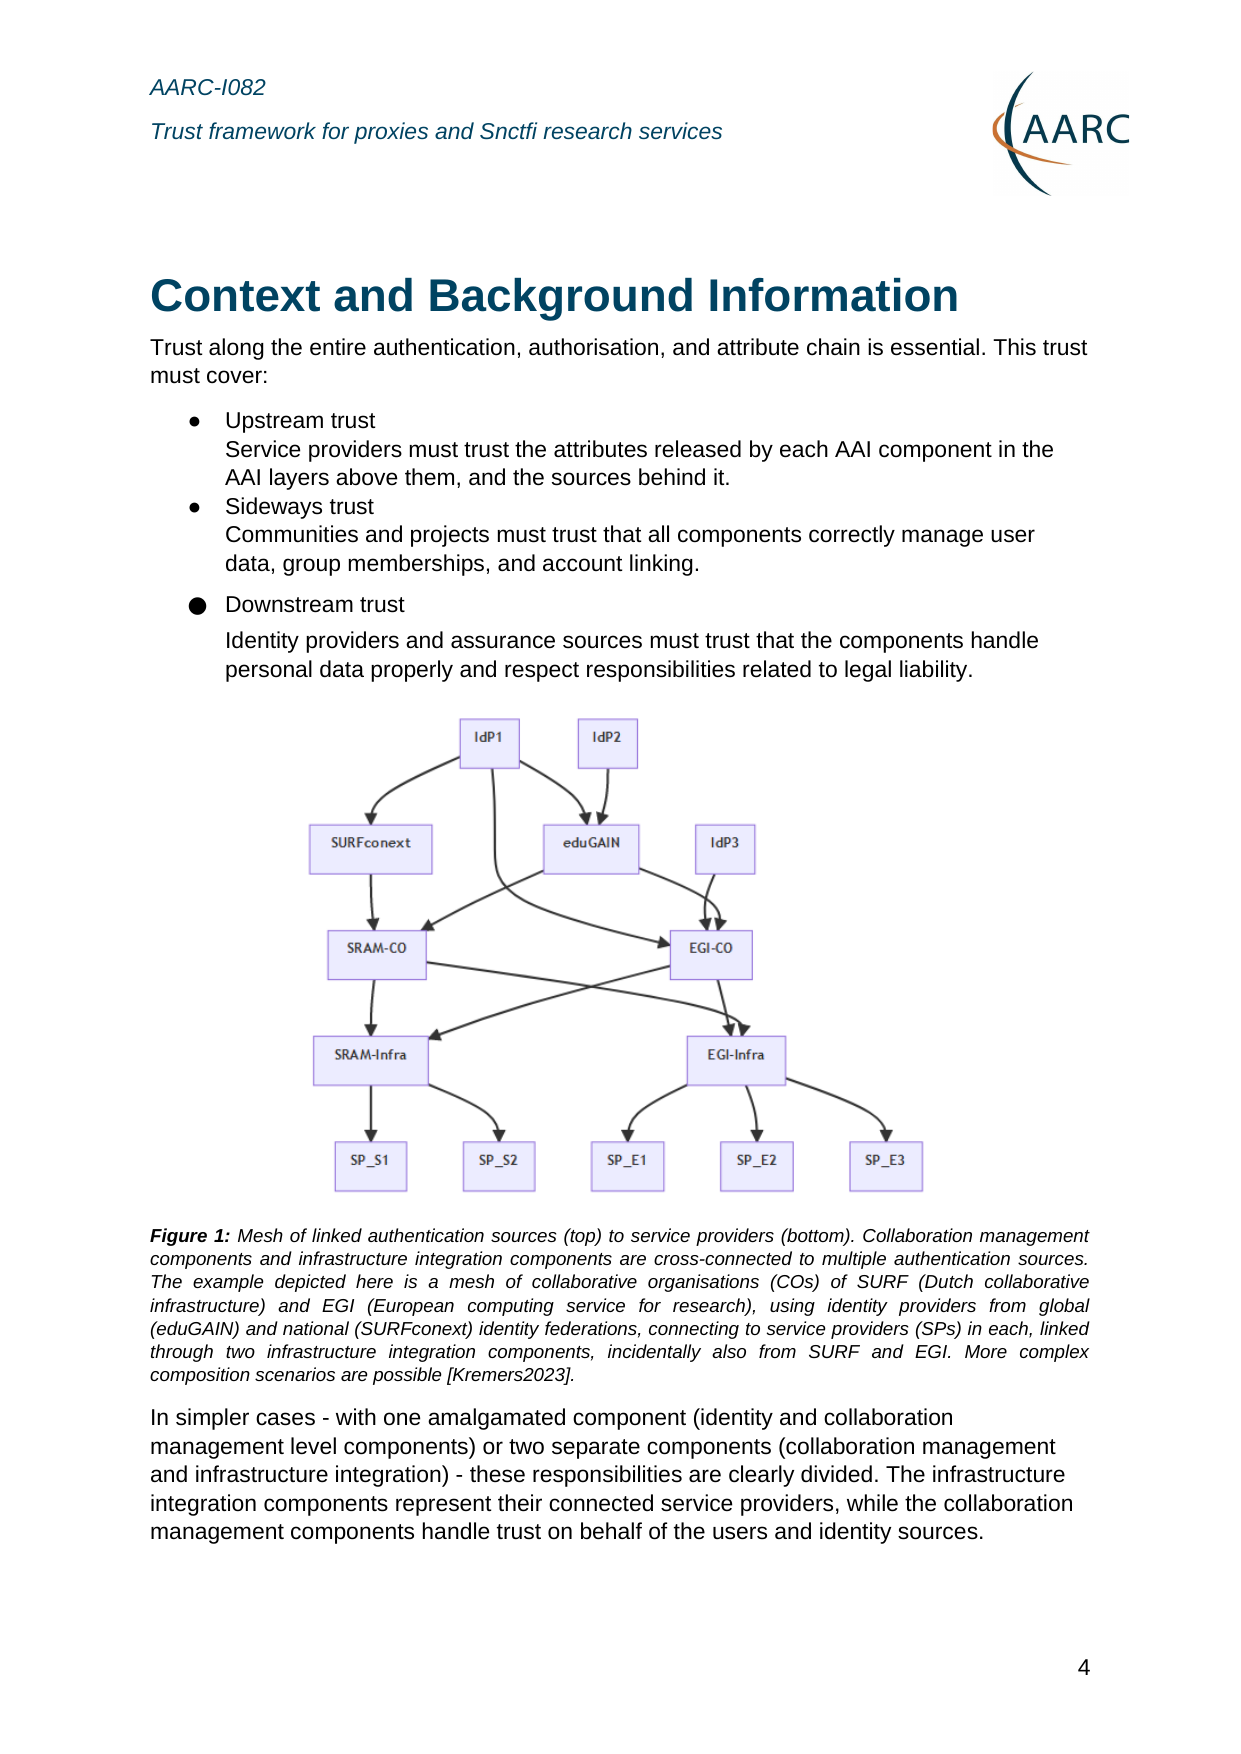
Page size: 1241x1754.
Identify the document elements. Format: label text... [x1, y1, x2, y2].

picture [992, 71, 1130, 196]
list Sideways trust Communities and projects must trust that all components correctly manage user data, group memberships, and account linking. [187, 493, 1090, 576]
list Downstream trust Identity providers and assurance sources must trust that the components handle personal data properly and respect responsibilities related to legal liability. [187, 578, 1090, 682]
text Trust along the entire authentication, authorisation, and attribute chain is essential. This trust must cover: [150, 334, 1090, 389]
text Figure 1: Mesh of linked authentication sources (top) to service providers (bottom). Collaboration management components and infrastructure integration components are cross-connected to multiple authentication sources. The example depicted here is a mesh of collaborative organisations (COs) of SURF (Dutch collaborative infrastructure) and EGI (European computing service for research), using identity providers from global (eduGAIN) and national (SURFconext) identity federations, connecting to service providers (SPs) in each, linked through two infrastructure integration components, incidentally also from SURF and EGI. More complex composition scenarios are possible [Kremers2023]. [150, 1225, 1090, 1386]
list Upstream trust Service providers must trust the attributes released by each AAI component in the AAI layers above them, and the sources behind it. [187, 407, 1090, 491]
text In simpler cases - with one amalgamated component (identity and collaboration management level components) or two separate components (collaboration management and infrastructure integration) - these responsibilities are clearly divided. The infrastructure integration components represent their connected service providers, while the collaboration management components handle trust on behalf of the users and identity sources. [150, 1404, 1090, 1544]
picture [303, 700, 937, 1207]
subtitle Context and Background Information [150, 269, 1090, 321]
